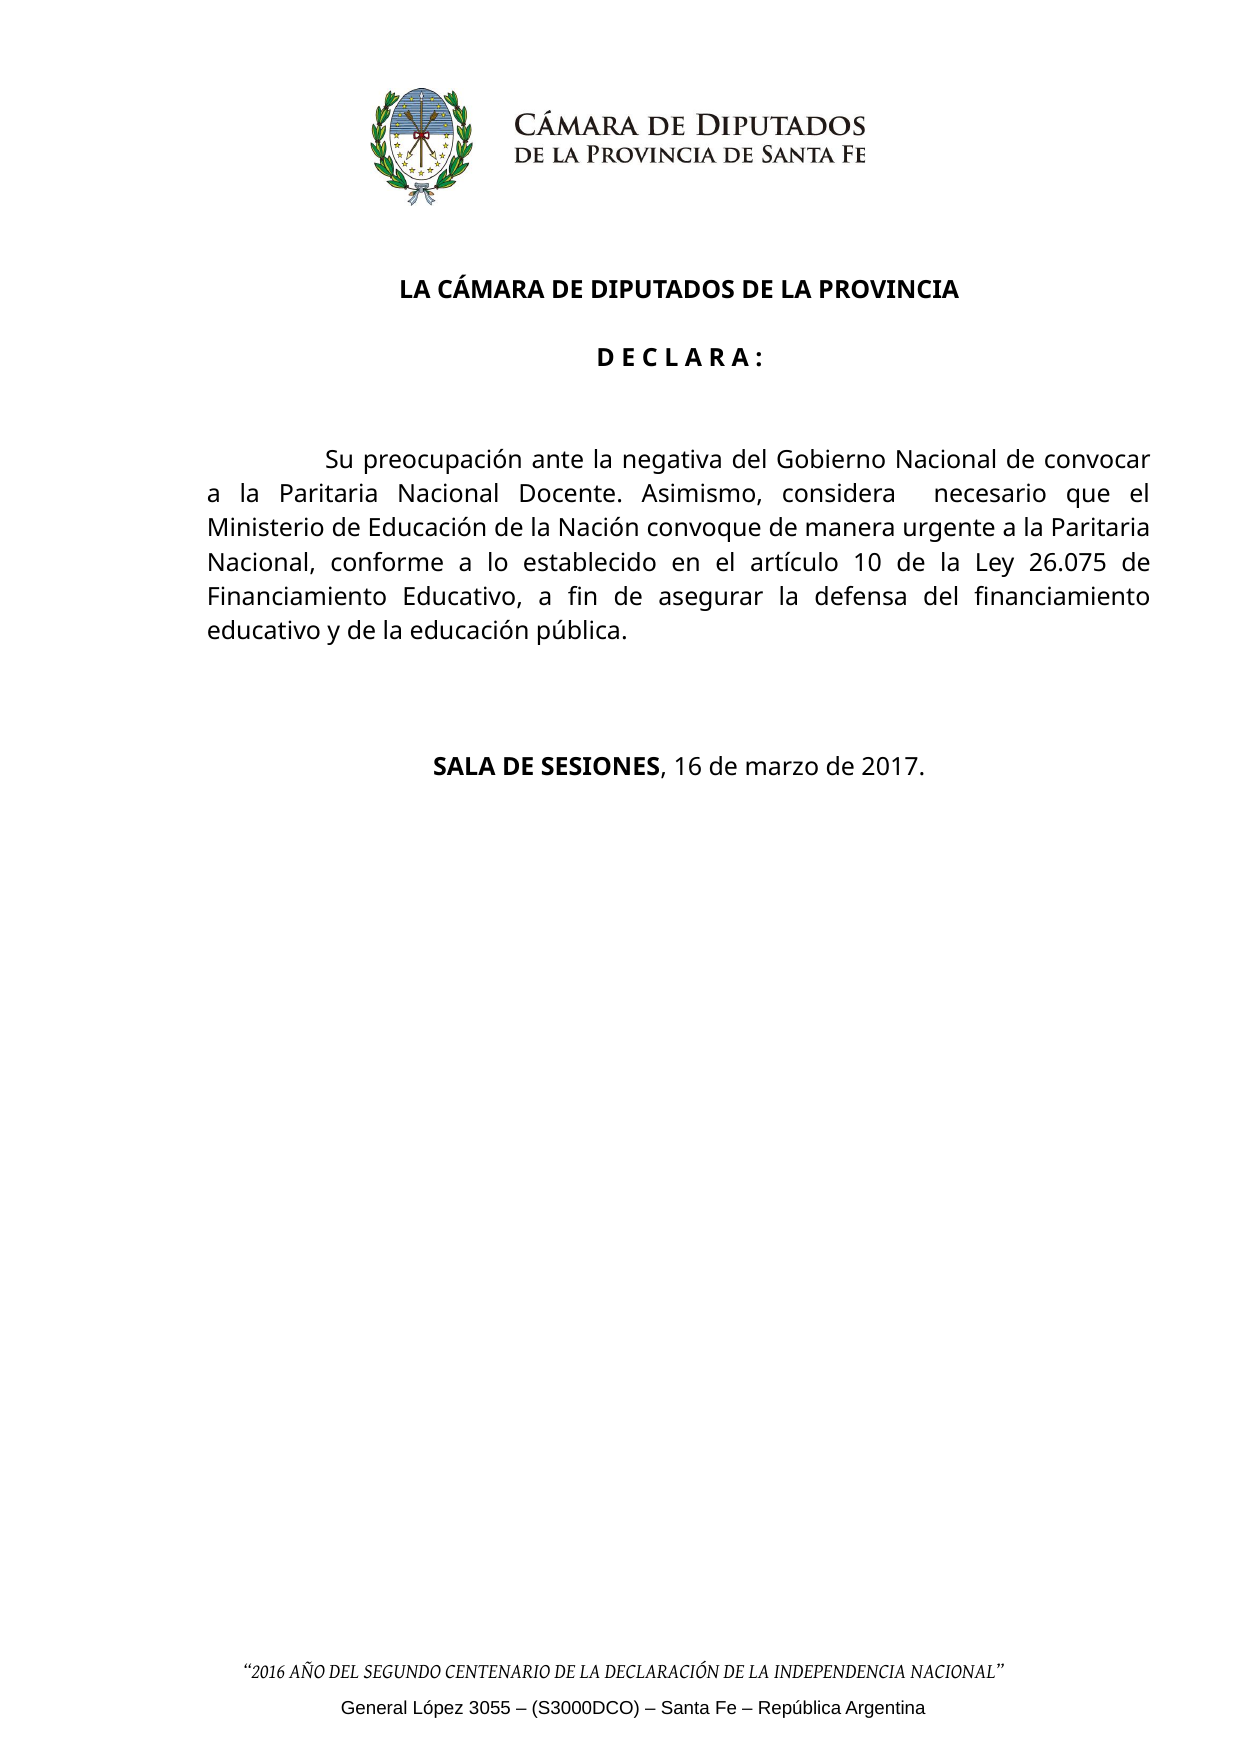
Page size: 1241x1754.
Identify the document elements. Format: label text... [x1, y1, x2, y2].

text LA CÁMARA DE DIPUTADOS DE LA PROVINCIA [207, 272, 1152, 306]
text Su preocupación ante la negativa del Gobierno Nacional de convocar a la Paritaria Nacional Docente. Asimismo, considera necesario que el Ministerio de Educación de la Nación convoque de manera urgente a la Paritaria Nacional, conforme a lo establecido en el artículo 10 de la Ley 26.075 de Financiamiento Educativo, a fin de asegurar la defensa del financiamiento educativo y de la educación pública. [207, 442, 1152, 646]
picture [370, 88, 866, 210]
text SALA DE SESIONES, 16 de marzo de 2017. [207, 748, 1152, 783]
text D E C L A R A : [207, 340, 1152, 374]
